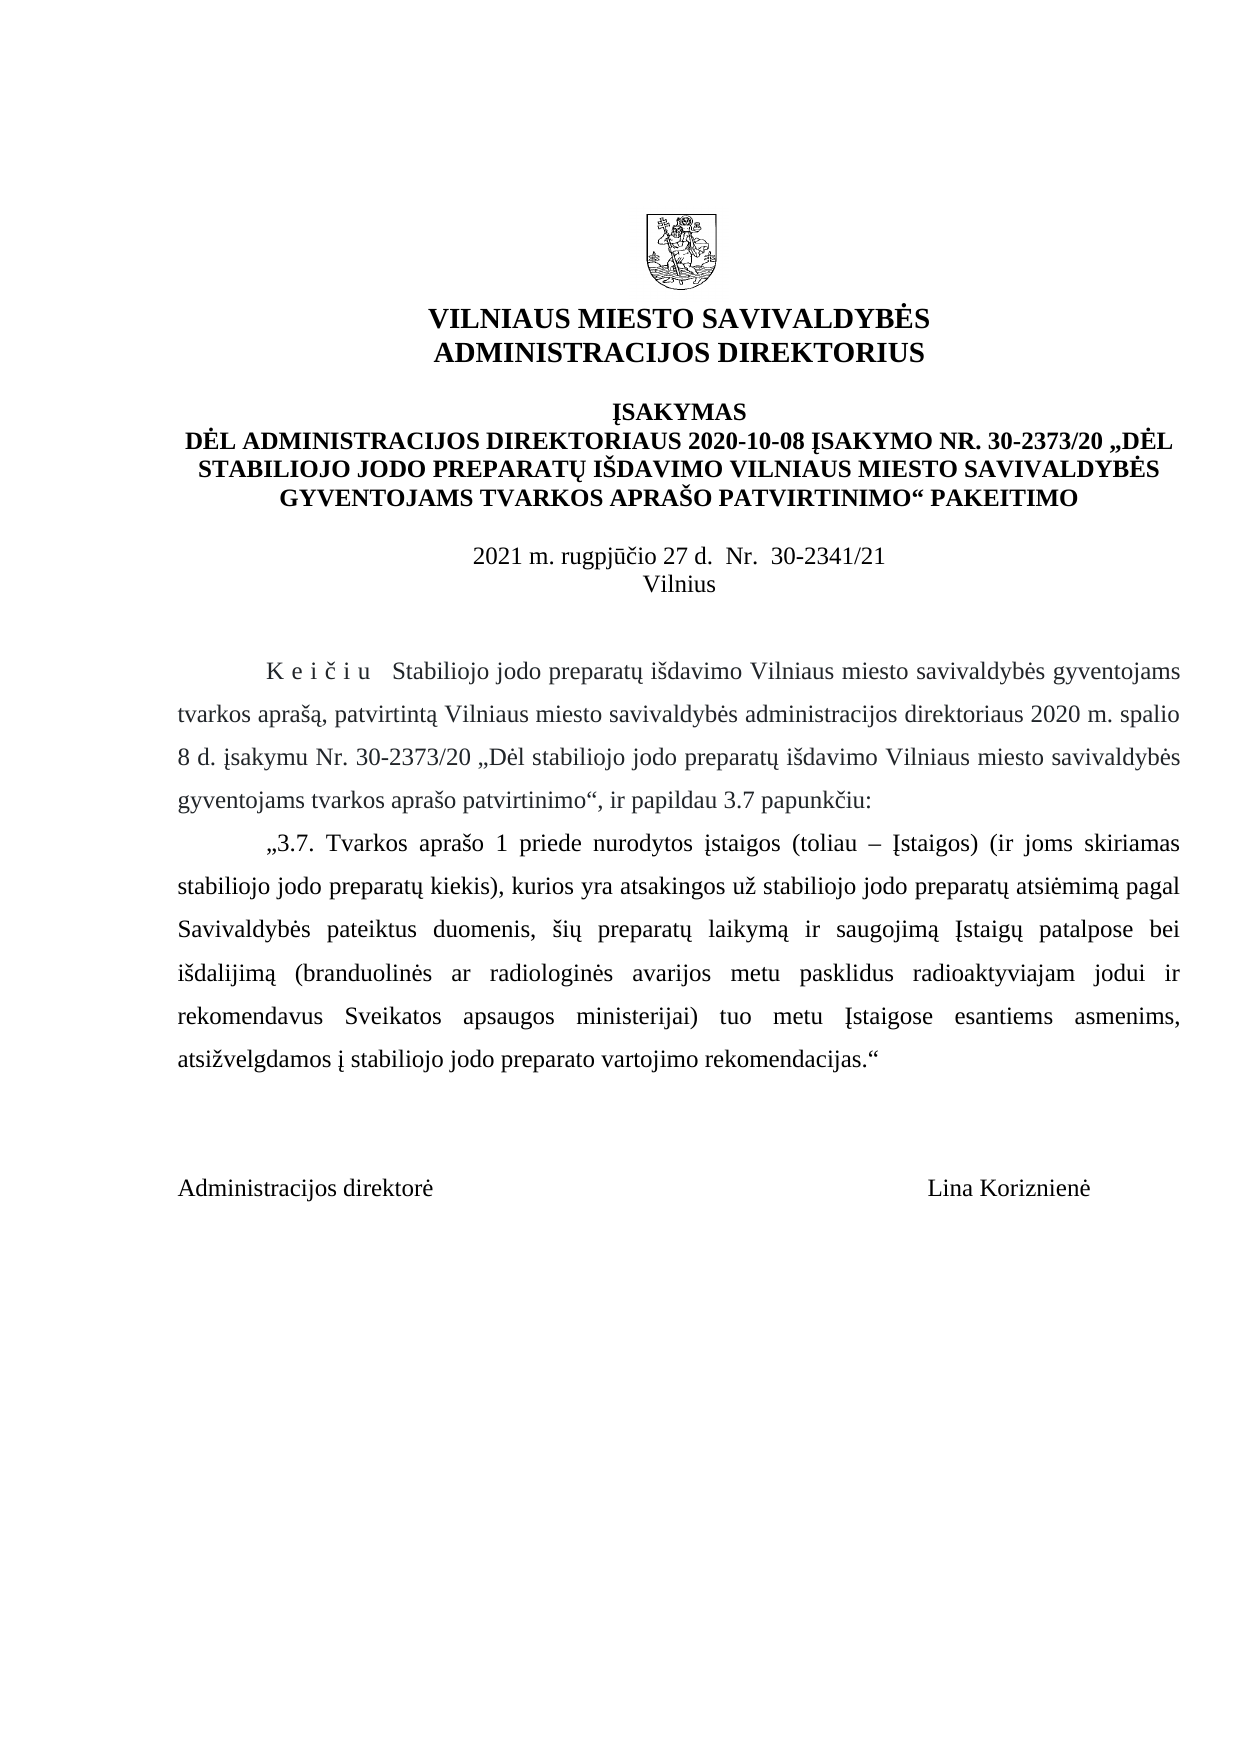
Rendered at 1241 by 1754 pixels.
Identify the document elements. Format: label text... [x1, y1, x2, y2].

text 2021 m. rugpjūčio 27 d. Nr. 30-2341/21 [177, 541, 1181, 569]
text VILNIAUS MIESTO SAVIVALDYBĖS [177, 301, 1181, 335]
text DĖL ADMINISTRACIJOS DIREKTORIAUS 2020-10-08 ĮSAKYMO NR. 30-2373/20 „DĖL STABILIOJO JODO PREPARATŲ IŠDAVIMO VILNIAUS MIESTO SAVIVALDYBĖS GYVENTOJAMS TVARKOS APRAŠO PATVIRTINIMO“ PAKEITIMO [177, 426, 1181, 512]
text ĮSAKYMAS [177, 397, 1181, 426]
text K e i č i u Stabiliojo jodo preparatų išdavimo Vilniaus miesto savivaldybės gyventojams tvarkos aprašą, patvirtintą Vilniaus miesto savivaldybės administracijos direktoriaus 2020 m. spalio 8 d. įsakymu Nr. 30-2373/20 „Dėl stabiliojo jodo preparatų išdavimo Vilniaus miesto savivaldybės gyventojams tvarkos aprašo patvirtinimo“, ir papildau 3.7 papunkčiu: [177, 656, 1181, 814]
text Vilnius [177, 569, 1181, 598]
text Administracijos direktorė Lina Koriznienė [177, 1173, 1181, 1202]
text „3.7. Tvarkos aprašo 1 priede nurodytos įstaigos (toliau – Įstaigos) (ir joms skiriamas stabiliojo jodo preparatų kiekis), kurios yra atsakingos už stabiliojo jodo preparatų atsiėmimą pagal Savivaldybės pateiktus duomenis, šių preparatų laikymą ir saugojimą Įstaigų patalpose bei išdalijimą (branduolinės ar radiologinės avarijos metu pasklidus radioaktyviajam jodui ir rekomendavus Sveikatos apsaugos ministerijai) tuo metu Įstaigose esantiems asmenims, atsižvelgdamos į stabiliojo jodo preparato vartojimo rekomendacijas.“ [177, 828, 1181, 1073]
text ADMINISTRACIJOS DIREKTORIUS [177, 335, 1181, 368]
